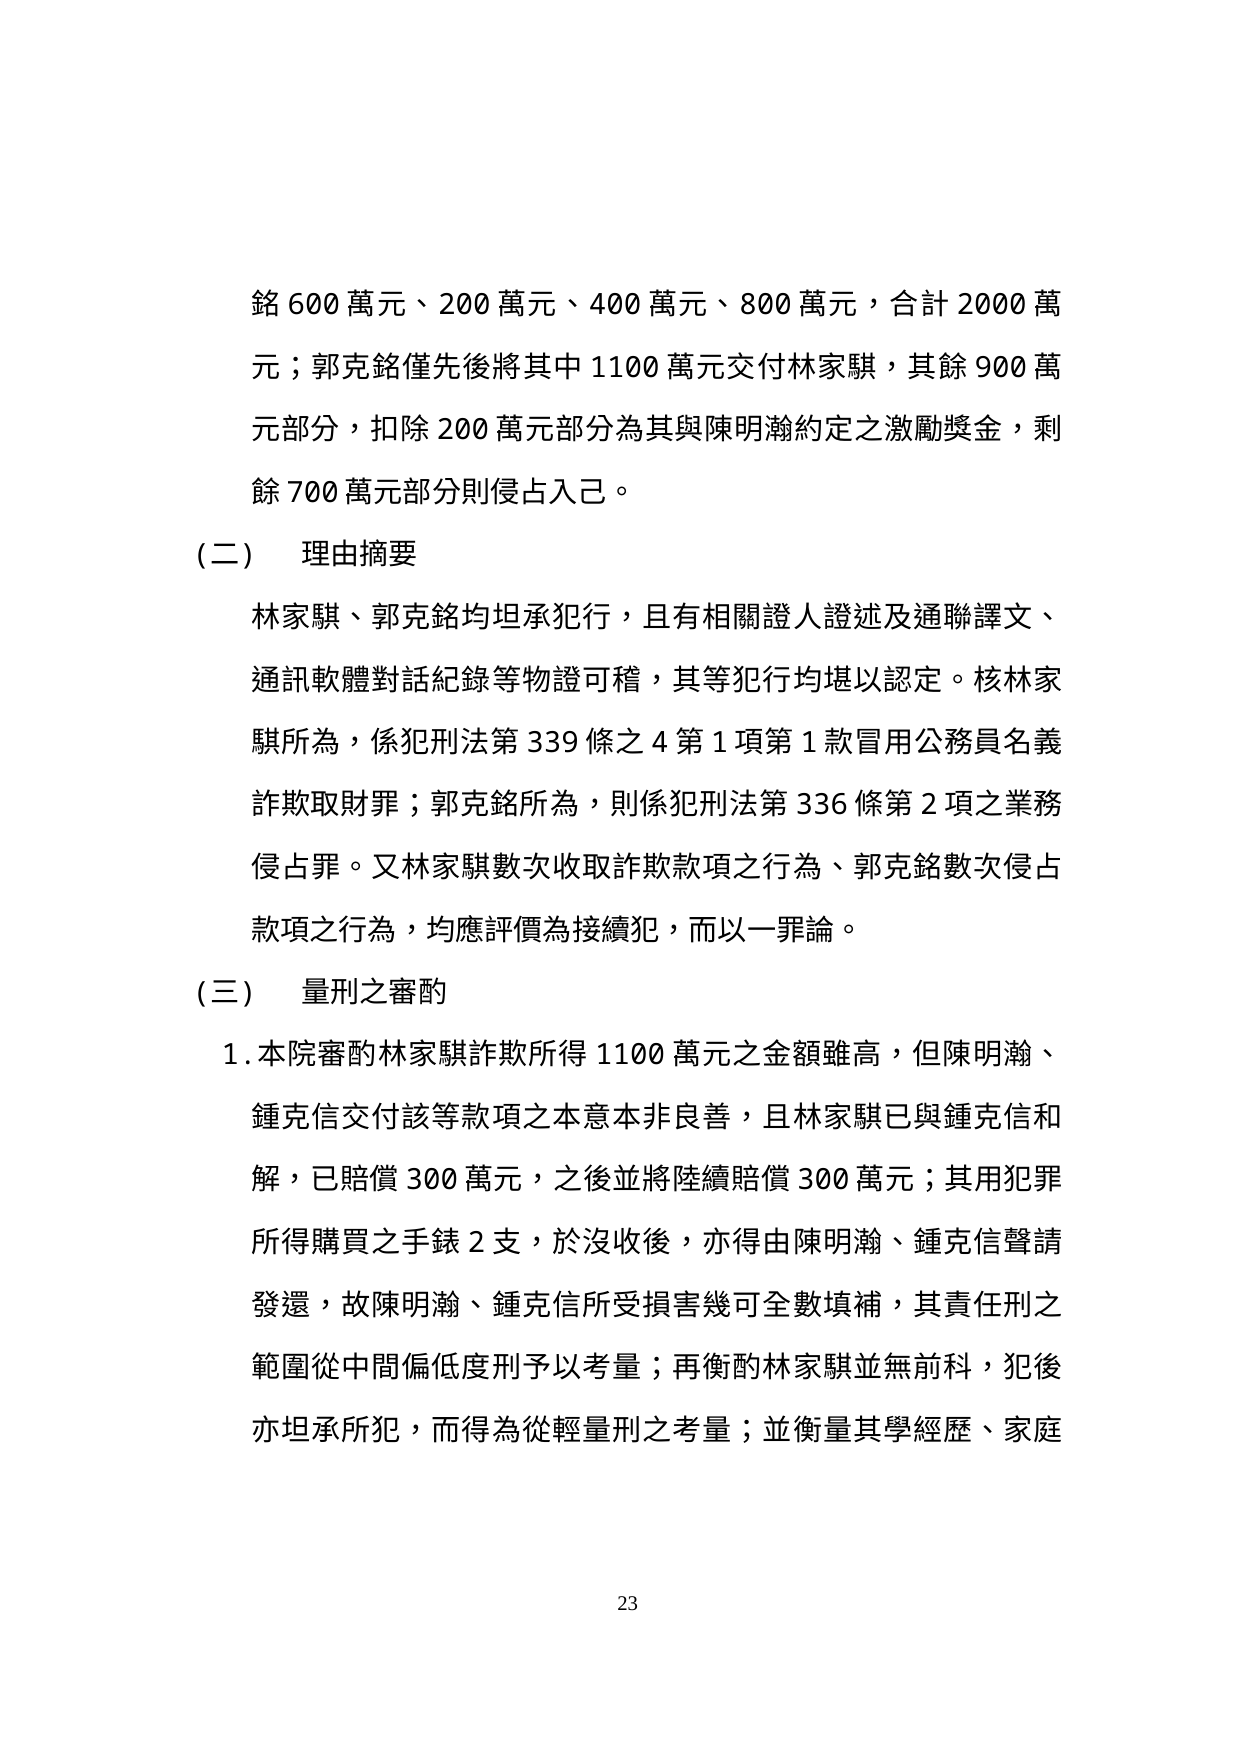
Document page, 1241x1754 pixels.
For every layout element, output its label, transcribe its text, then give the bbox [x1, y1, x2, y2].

text (二) 理由摘要 [192, 511, 1063, 573]
text 銘600萬元、200萬元、400萬元、800萬元，合計2000萬元；郭克銘僅先後將其中1100萬元交付林家騏，其餘900萬元部分，扣除200萬元部分為其與陳明瀚約定之激勵獎金，剩餘700萬元部分則侵占入己。 [251, 261, 1063, 511]
text (三) 量刑之審酌 [192, 948, 1063, 1011]
text 1.本院審酌林家騏詐欺所得1100萬元之金額雖高，但陳明瀚、鍾克信交付該等款項之本意本非良善，且林家騏已與鍾克信和解，已賠償300萬元，之後並將陸續賠償300萬元；其用犯罪所得購買之手錶2支，於沒收後，亦得由陳明瀚、鍾克信聲請發還，故陳明瀚、鍾克信所受損害幾可全數填補，其責任刑之範圍從中間偏低度刑予以考量；再衡酌林家騏並無前科，犯後亦坦承所犯，而得為從輕量刑之考量；並衡量其學經歷、家庭 [221, 1011, 1063, 1448]
text 林家騏、郭克銘均坦承犯行，且有相關證人證述及通聯譯文、通訊軟體對話紀錄等物證可稽，其等犯行均堪以認定。核林家騏所為，係犯刑法第339條之4第1項第1款冒用公務員名義詐欺取財罪；郭克銘所為，則係犯刑法第336條第2項之業務侵占罪。又林家騏數次收取詐欺款項之行為、郭克銘數次侵占款項之行為，均應評價為接續犯，而以一罪論。 [251, 573, 1063, 948]
